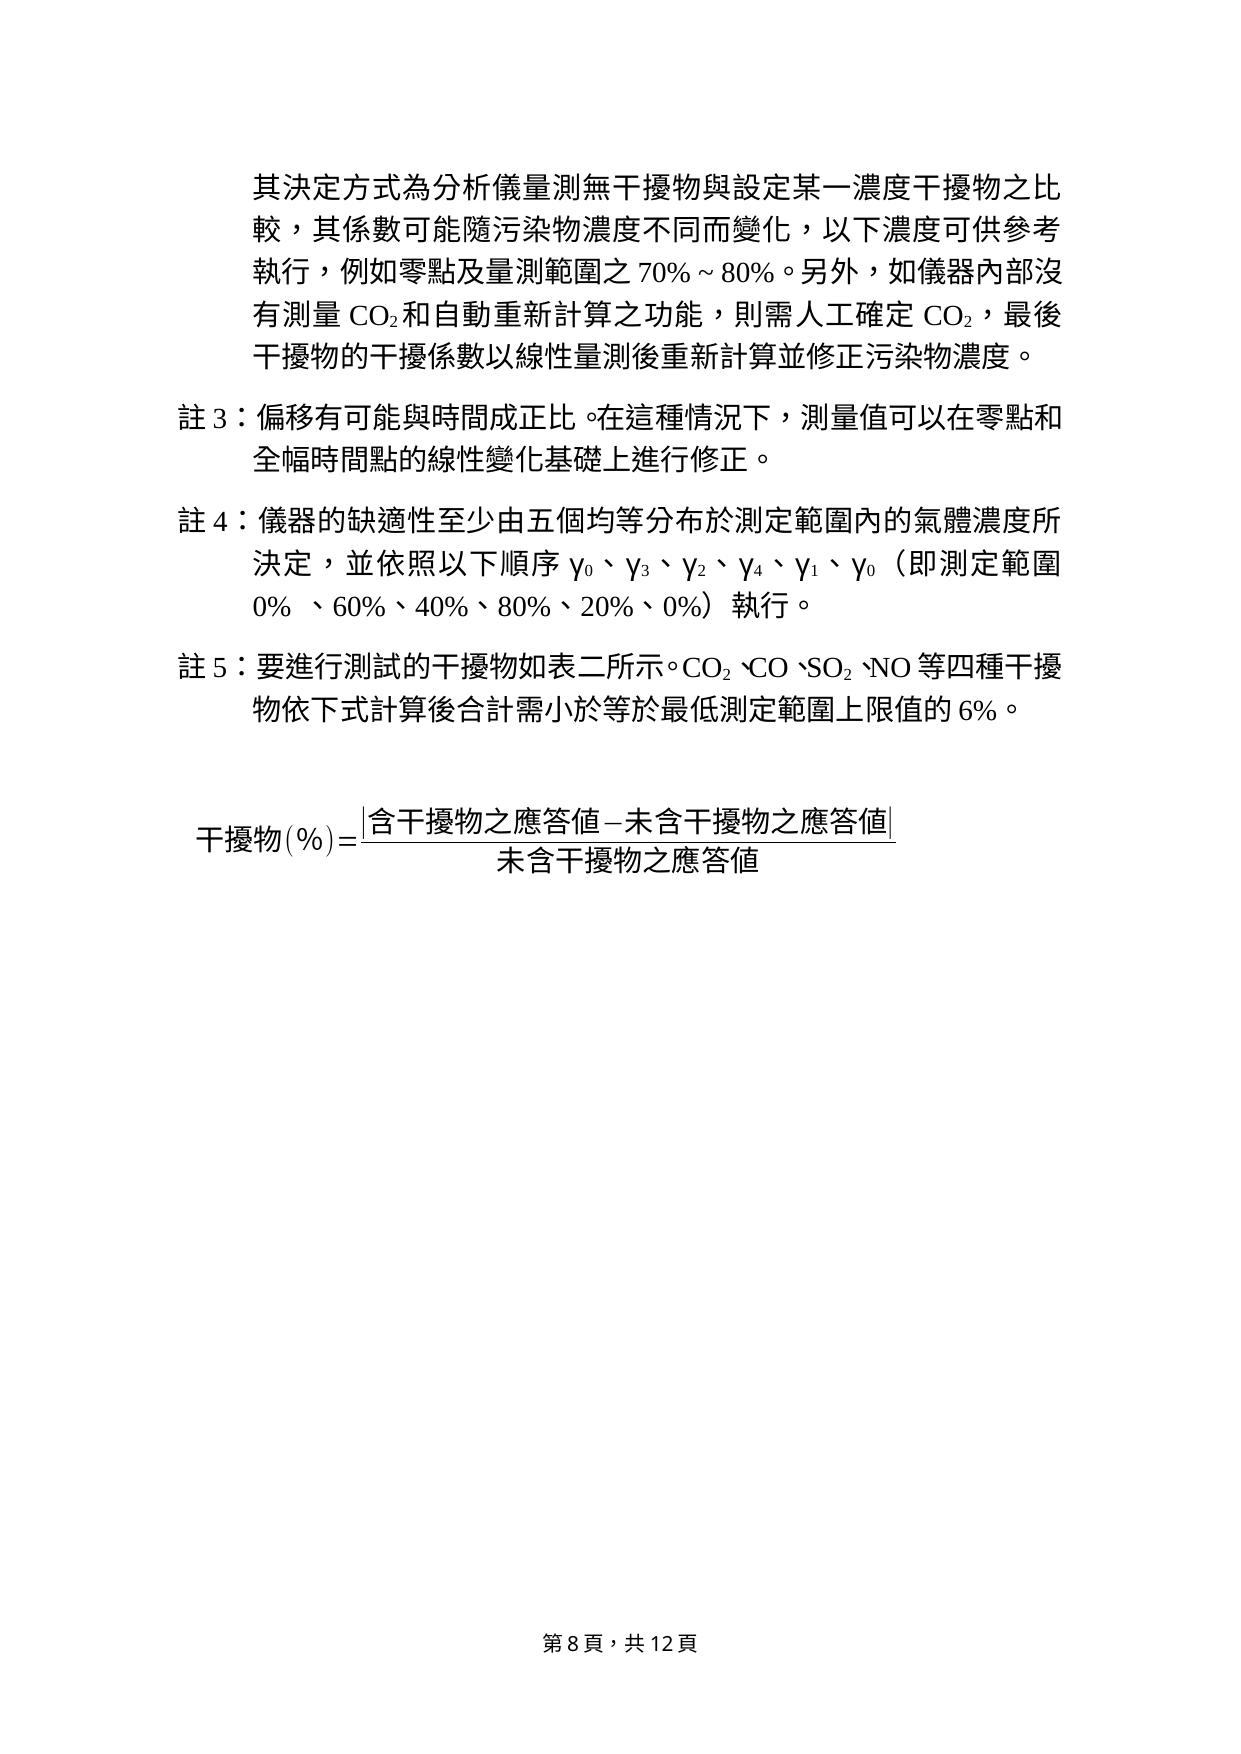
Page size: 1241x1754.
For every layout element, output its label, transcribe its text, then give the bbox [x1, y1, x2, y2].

text 註3：偏移有可能與時間成正比。在這種情況下，測量值可以在零點和全幅時間點的線性變化基礎上進行修正。 [177, 395, 1063, 479]
text 註5：要進行測試的干擾物如表二所示。CO2、CO、SO2、NO等四種干擾物依下式計算後合計需小於等於最低測定範圍上限值的6%。 [177, 644, 1063, 728]
text 註2：每種干擾物決定其干擾係數（Interference coefficient），即干擾物濃度之變化對應於不同濃度污染物，其分析儀所反應之比值。其決定方式為分析儀量測無干擾物與設定某一濃度干擾物之比較，其係數可能隨污染物濃度不同而變化，以下濃度可供參考執行，例如零點及量測範圍之70% ~ 80%。另外，如儀器內部沒有測量CO2和自動重新計算之功能，則需人工確定CO2，最後干擾物的干擾係數以線性量測後重新計算並修正污染物濃度。 [177, 164, 1063, 376]
text 註4：儀器的缺適性至少由五個均等分布於測定範圍內的氣體濃度所決定，並依照以下順序γ0、γ3、γ2、γ4、γ1、γ0（即測定範圍0%、60%、40%、80%、20%、0%）執行。 [177, 498, 1063, 625]
